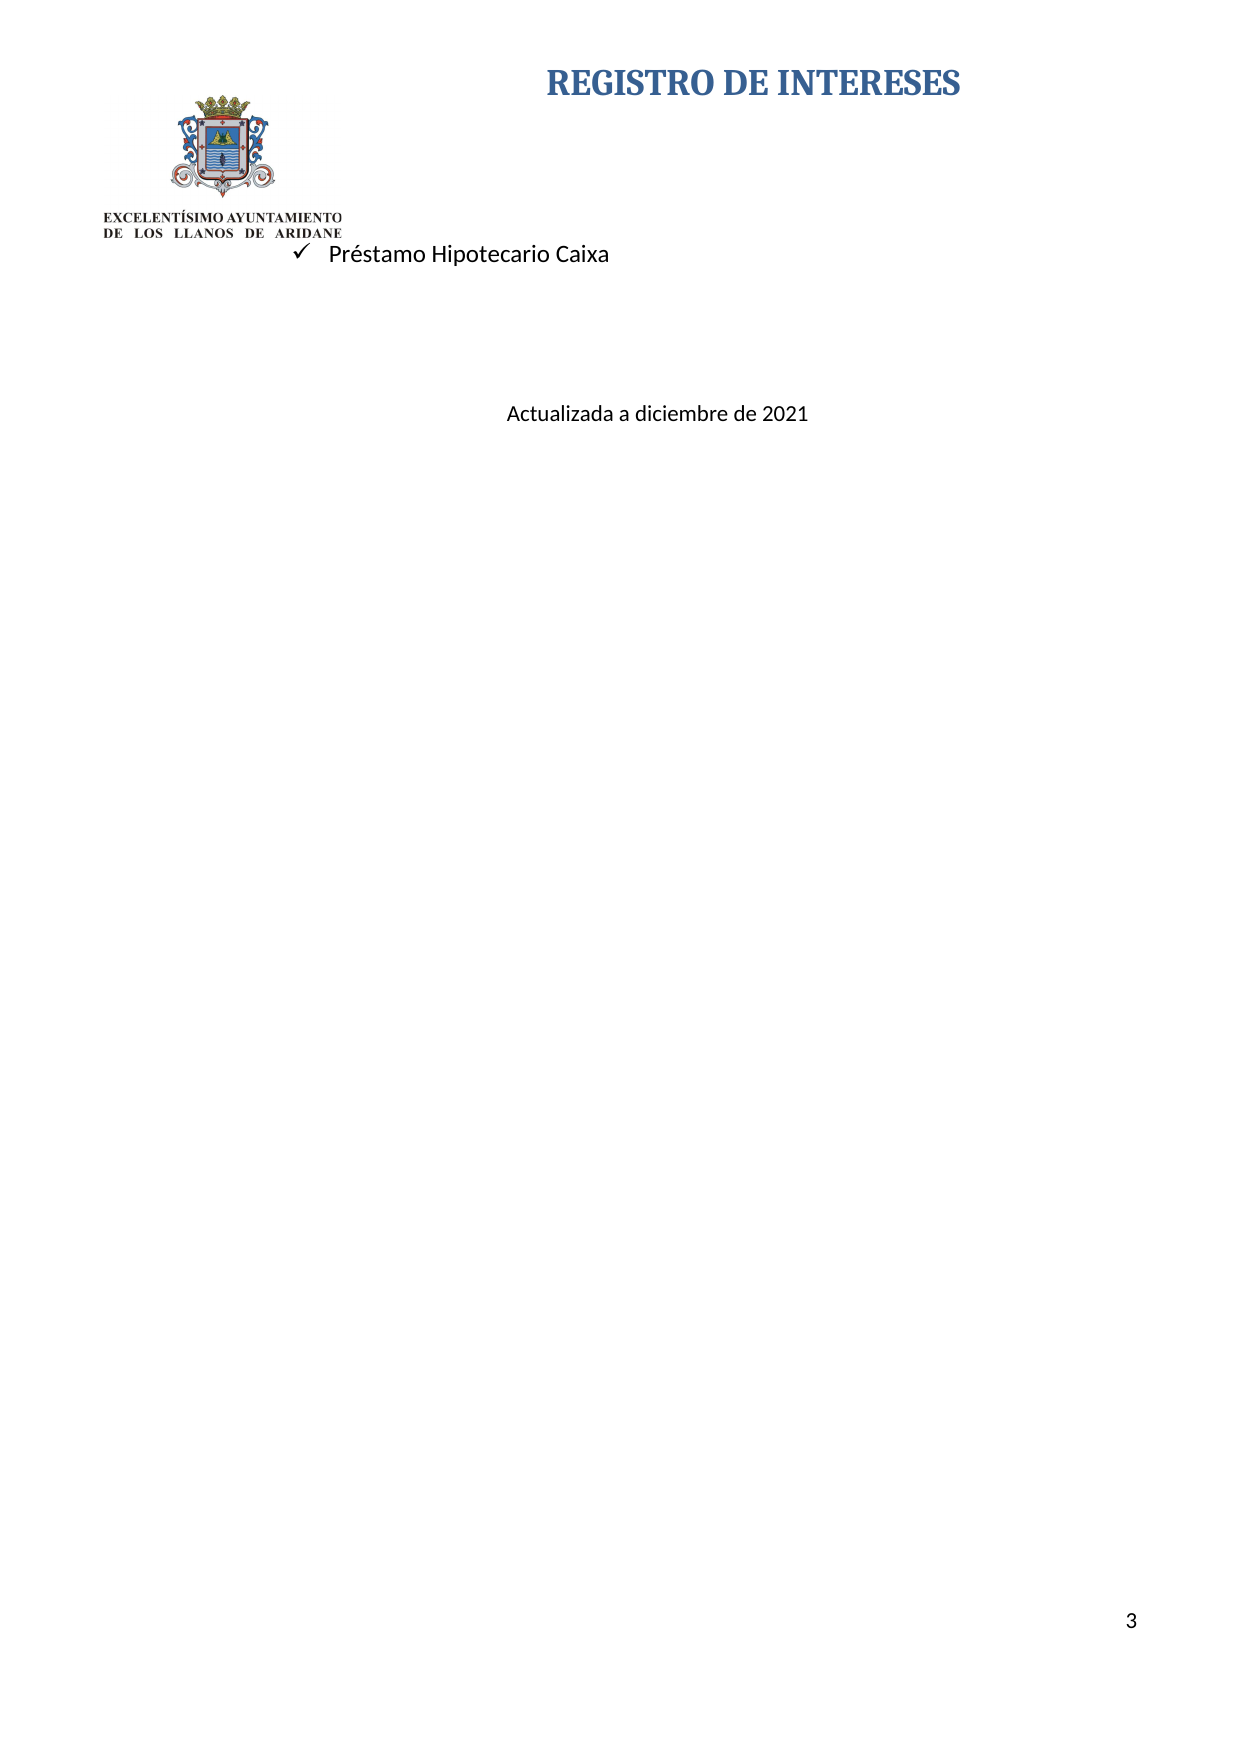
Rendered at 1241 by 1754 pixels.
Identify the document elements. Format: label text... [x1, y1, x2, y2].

list Actualizada a diciembre de 2021 [178, 399, 1137, 428]
picture [103, 95, 342, 238]
list Préstamo Hipotecario Caixa [291, 238, 1137, 268]
